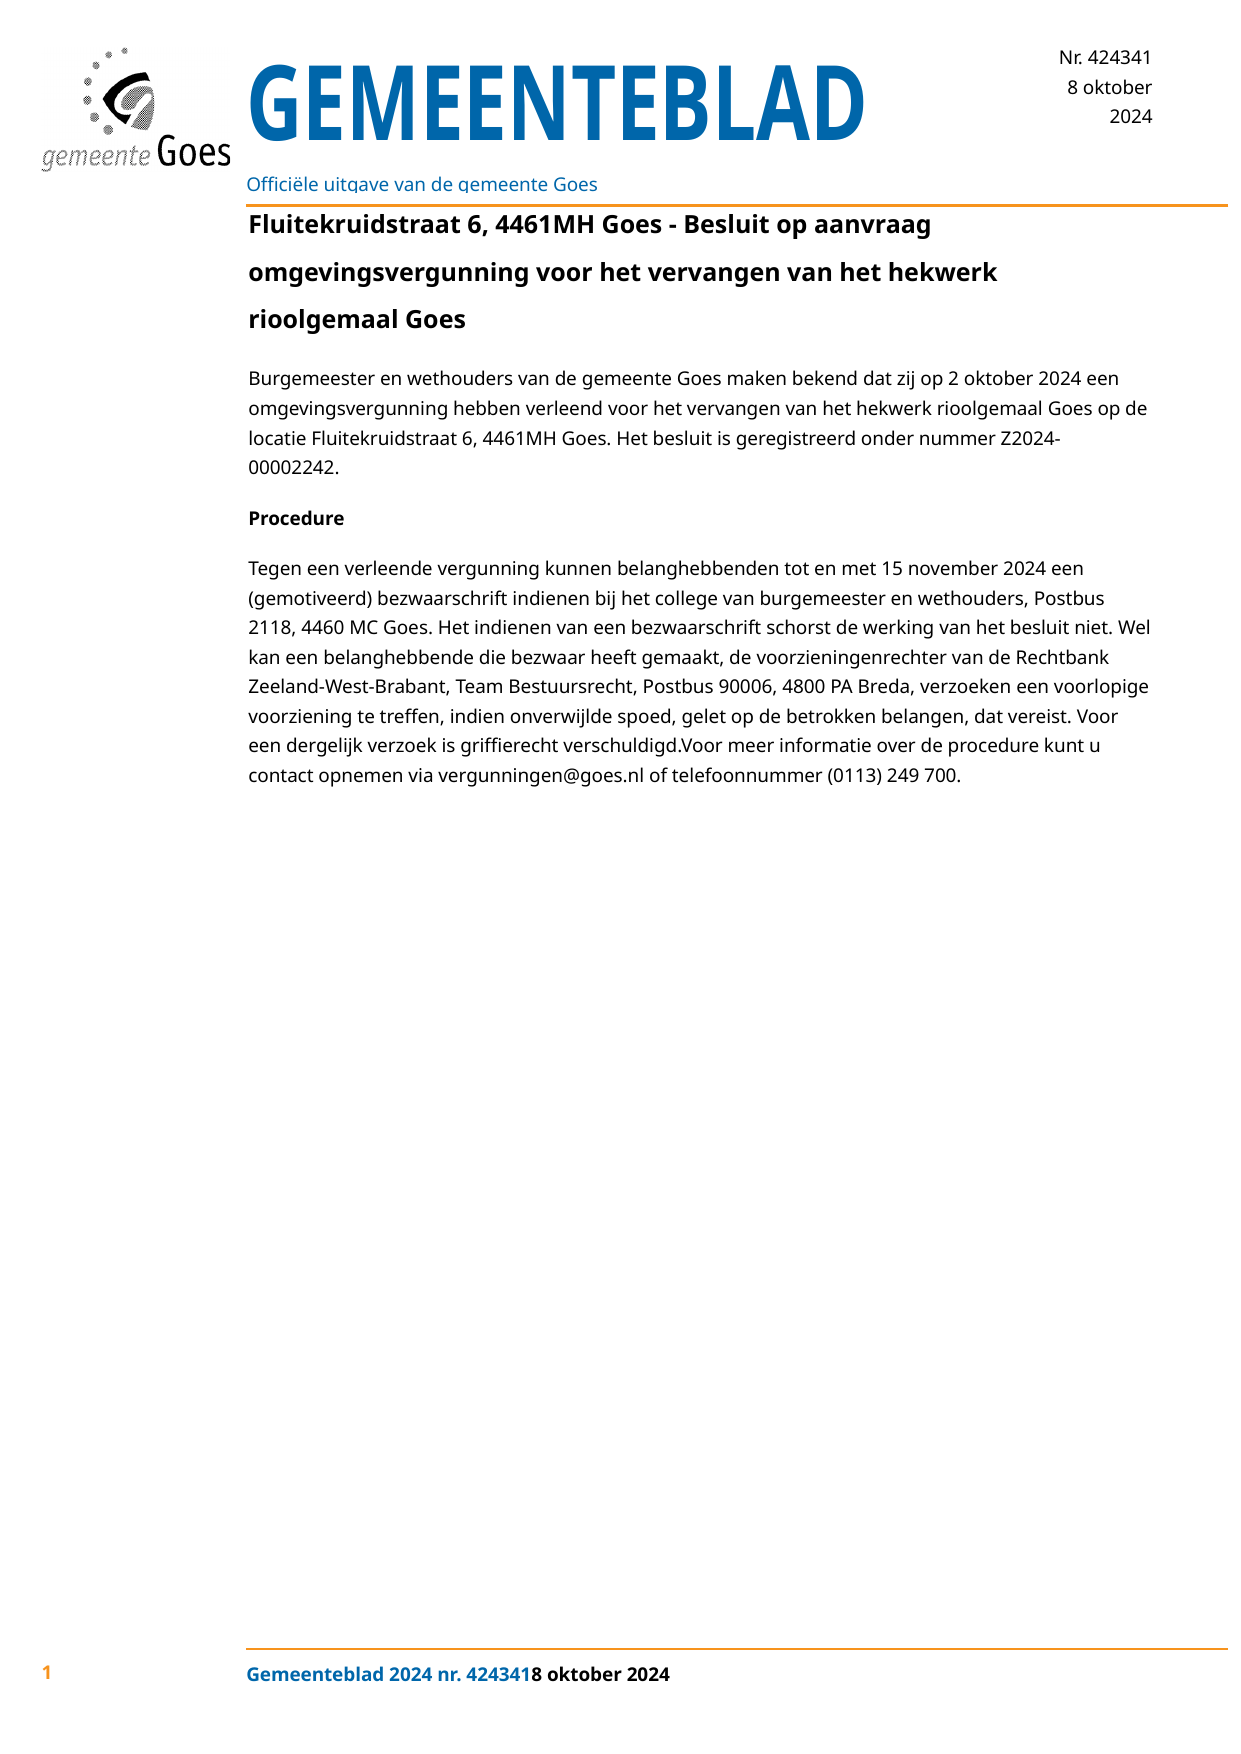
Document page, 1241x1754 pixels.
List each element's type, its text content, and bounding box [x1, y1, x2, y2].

text Tegen een verleende vergunning kunnen belanghebbenden tot en met 15 november 2024 een (gemotiveerd) bezwaarschrift indienen bij het college van burgemeester en wethouders, Postbus 2118, 4460 MC Goes. Het indienen van een bezwaarschrift schorst de werking van het besluit niet. Wel kan een belanghebbende die bezwaar heeft gemaakt, de voorzieningenrechter van de Rechtbank Zeeland-West-Brabant, Team Bestuursrecht, Postbus 90006, 4800 PA Breda, verzoeken een voorlopige voorziening te treffen, indien onverwijlde spoed, gelet op de betrokken belangen, dat vereist. Voor een dergelijk verzoek is griffierecht verschuldigd.Voor meer informatie over de procedure kunt u contact opnemen via vergunningen@goes.nl of telefoonnummer (0113) 249 700. [248, 555, 1152, 788]
picture [41, 47, 231, 172]
text Burgemeester en wethouders van de gemeente Goes maken bekend dat zij op 2 oktober 2024 een omgevingsvergunning hebben verleend voor het vervangen van het hekwerk rioolgemaal Goes op de locatie Fluitekruidstraat 6, 4461MH Goes. Het besluit is geregistreerd onder nummer Z2024-00002242. [248, 366, 1152, 480]
text Procedure [248, 505, 1152, 530]
text Fluitekruidstraat 6, 4461MH Goes - Besluit op aanvraag omgevingsvergunning voor het vervangen van het hekwerk rioolgemaal Goes [248, 207, 1152, 336]
